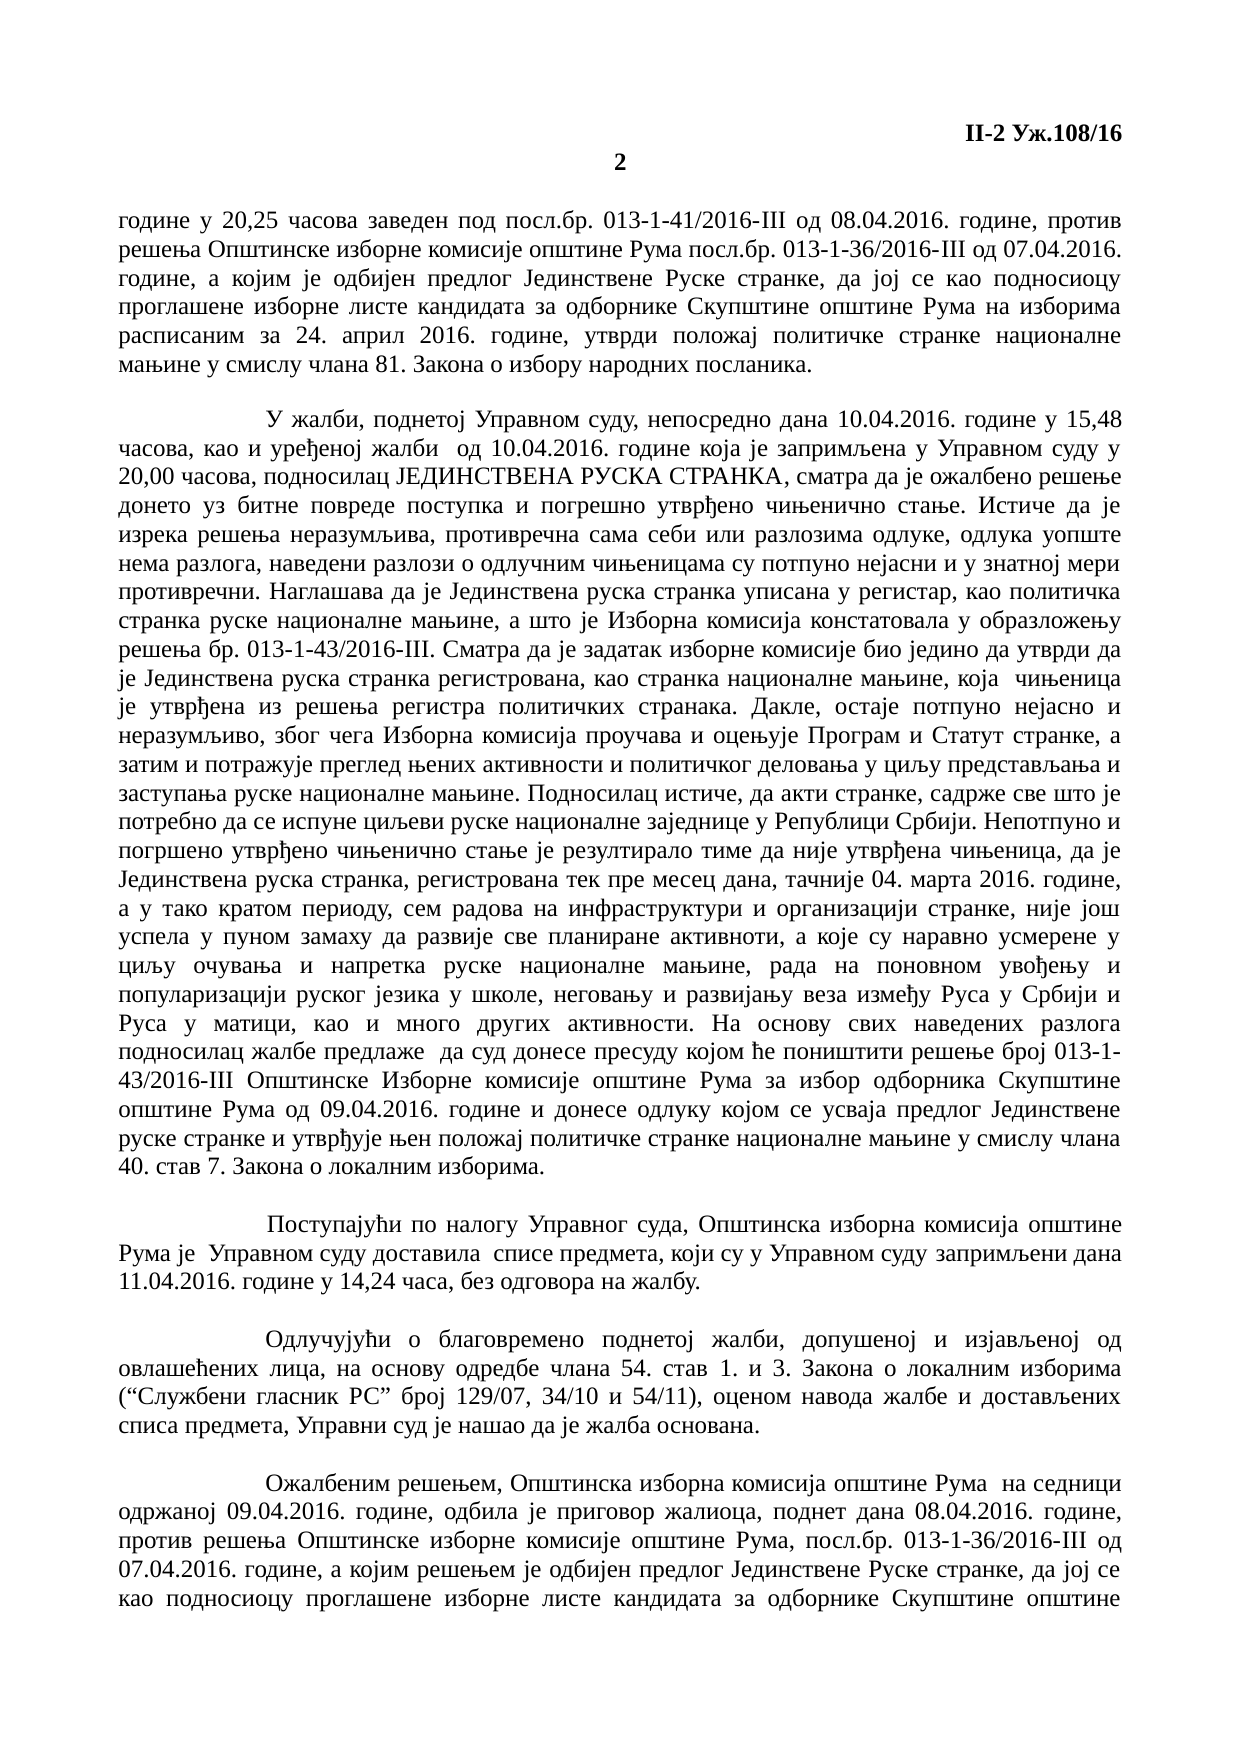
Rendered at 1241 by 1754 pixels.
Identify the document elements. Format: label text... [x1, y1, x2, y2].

text године у 20,25 часова заведен под посл.бр. 013-1-41/2016-III oд 08.04.2016. године, против решења Општинске изборне комисије општине Рума посл.бр. 013-1-36/2016-III од 07.04.2016. године, а којим је одбијен предлог Јединствене Руске странке, да јој се као подносиоцу проглашене изборне листе кандидата за одборнике Скупштине општине Рума на изборима расписаним за 24. април 2016. године, утврди положај политичке странке националне мањине у смислу члана 81. Закона о избору народних посланика. [118, 205, 1122, 378]
text Одлучујући о благовремено поднетој жалби, допушеној и изјављеној од овлашећених лица, на основу одредбе члана 54. став 1. и 3. Закона о локалним изборима (“Службени гласник РС” број 129/07, 34/10 и 54/11), оценом навода жалбе и достављених списа предмета, Управни суд је нашао да је жалба основана. [118, 1324, 1122, 1439]
text У жалби, поднетој Управном суду, непосредно дана 10.04.2016. године у 15,48 часова, као и уређеној жалби од 10.04.2016. године која је запримљена у Управном суду у 20,00 часова, подносилац ЈЕДИНСТВЕНА РУСКА СТРАНКА, сматра да је ожалбено решење донето уз битне повреде поступка и погрешно утврђено чињенично стање. Истиче да је изрека решења неразумљива, противречна сама себи или разлозима одлуке, одлука уопште нема разлога, наведени разлози о одлучним чињеницама су потпуно нејасни и у знатној мери противречни. Наглашава да је Јединствена руска странка уписана у регистар, као политичка странка руске националне мањине, а што је Изборна комисија констатовала у образложењу решења бр. 013-1-43/2016-III. Сматра да је задатак изборне комисије био једино да утврди да је Јединствена руска странка регистрована, као странка националне мањине, која чињеница је утврђена из решења регистра политичких странака. Дакле, остаје потпуно нејасно и неразумљиво, због чега Изборна комисија проучава и оцењује Програм и Статут странке, а затим и потражује преглед њених активности и политичког деловања у циљу представљања и заступања руске националне мањине. Подносилац истиче, да акти странке, садрже све што је потребно да се испуне циљеви руске националне заједнице у Републици Србији. Непотпуно и погршено утврђено чињенично стање је резултирало тиме да није утврђена чињеница, да је Јединствена руска странка, регистрована тек пре месец дана, тачније 04. марта 2016. године, а у тако кратом периоду, сем радова на инфраструктури и организацији странке, није још успела у пуном замаху да развије све планиране активноти, а које су наравно усмерене у циљу очувања и напретка руске националне мањине, рада на поновном увођењу и популаризацији руског језика у школе, неговању и развијању веза између Руса у Србији и Руса у матици, као и много других активности. На основу свих наведених разлога подносилац жалбе предлаже да суд донесе пресуду којом ће поништити решење број 013-1-43/2016-III Oпштинске Изборне комисије општине Рума за избор одборника Скупштине општине Рума од 09.04.2016. године и донесе одлуку којом се усваја предлог Јединствене руске странке и утврђује њен положај политичке странке националне мањине у смислу члана 40. став 7. Закона о локалним изборима. [118, 404, 1122, 1180]
text Ожалбеним решењем, Општинска изборна комисија општине Рума на седници одржаној 09.04.2016. године, одбила је приговор жалиоца, поднет дана 08.04.2016. године, против решења Општинске изборне комисије општине Рума, посл.бр. 013-1-36/2016-III од 07.04.2016. године, а којим решењем је одбијен предлог Јединствене Руске странке, да јој се као подносиоцу проглашене изборне листе кандидата за одборнике Скупштине општине [118, 1468, 1122, 1611]
text Поступајући по налогу Управног суда, Општинска изборна комисија општине Рума је Управном суду доставила списе предмета, који су у Управном суду запримљени дана 11.04.2016. године у 14,24 часа, без одговора на жалбу. [118, 1209, 1122, 1295]
